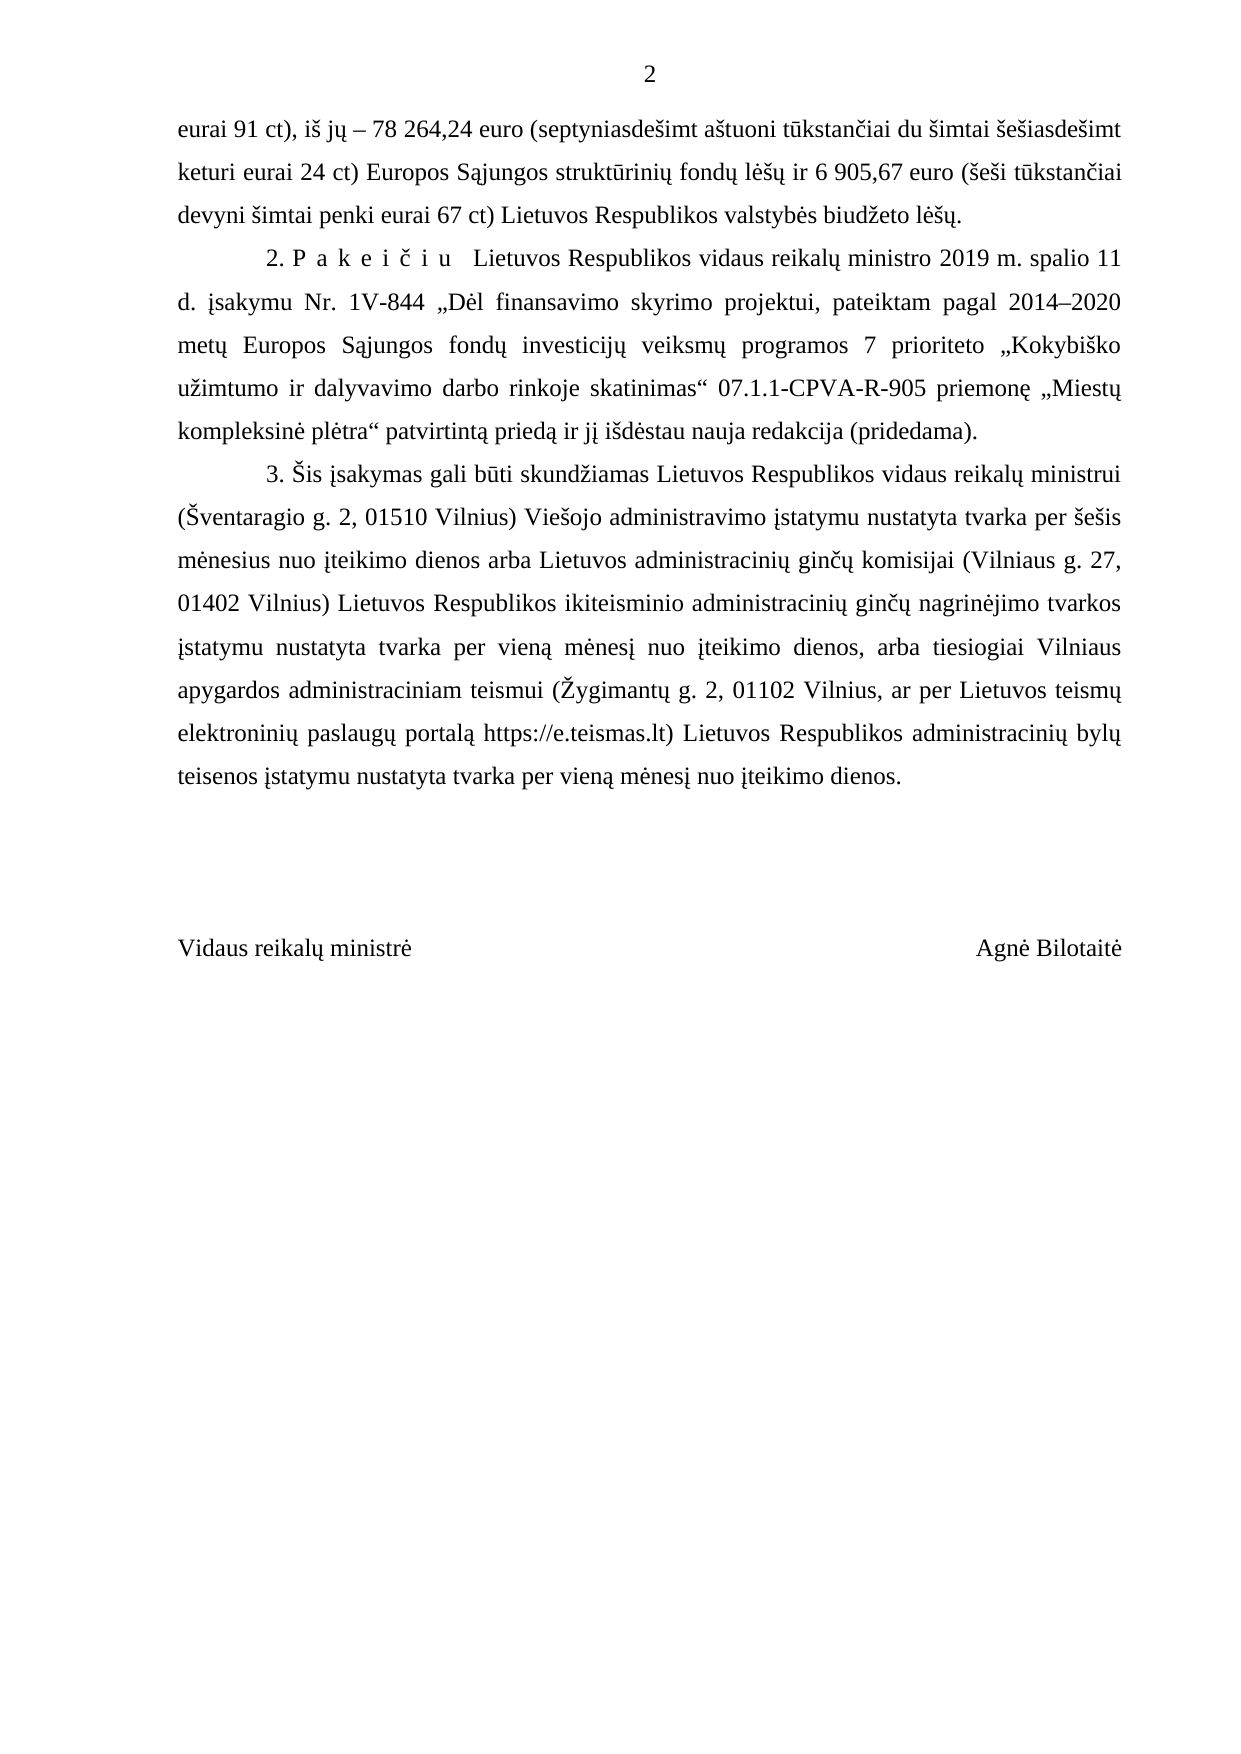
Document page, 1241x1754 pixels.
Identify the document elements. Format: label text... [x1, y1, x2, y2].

text 3. Šis įsakymas gali būti skundžiamas Lietuvos Respublikos vidaus reikalų ministrui (Šventaragio g. 2, 01510 Vilnius) Viešojo administravimo įstatymu nustatyta tvarka per šešis mėnesius nuo įteikimo dienos arba Lietuvos administracinių ginčų komisijai (Vilniaus g. 27, 01402 Vilnius) Lietuvos Respublikos ikiteisminio administracinių ginčų nagrinėjimo tvarkos įstatymu nustatyta tvarka per vieną mėnesį nuo įteikimo dienos, arba tiesiogiai Vilniaus apygardos administraciniam teismui (Žygimantų g. 2, 01102 Vilnius, ar per Lietuvos teismų elektroninių paslaugų portalą https://e.teismas.lt) Lietuvos Respublikos administracinių bylų teisenos įstatymu nustatyta tvarka per vieną mėnesį nuo įteikimo dienos. [177, 459, 1122, 790]
text eurai 91 ct), iš jų – 78 264,24 euro (septyniasdešimt aštuoni tūkstančiai du šimtai šešiasdešimt keturi eurai 24 ct) Europos Sąjungos struktūrinių fondų lėšų ir 6 905,67 euro (šeši tūkstančiai devyni šimtai penki eurai 67 ct) Lietuvos Respublikos valstybės biudžeto lėšų. [177, 114, 1122, 229]
text 2. Pakeičiu Lietuvos Respublikos vidaus reikalų ministro 2019 m. spalio 11 d. įsakymu Nr. 1V-844 „Dėl finansavimo skyrimo projektui, pateiktam pagal 2014–2020 metų Europos Sąjungos fondų investicijų veiksmų programos 7 prioriteto „Kokybiško užimtumo ir dalyvavimo darbo rinkoje skatinimas“ 07.1.1-CPVA-R-905 priemonę „Miestų kompleksinė plėtra“ patvirtintą priedą ir jį išdėstau nauja redakcija (pridedama). [177, 243, 1122, 445]
text Vidaus reikalų ministrė Agnė Bilotaitė [177, 933, 1122, 962]
